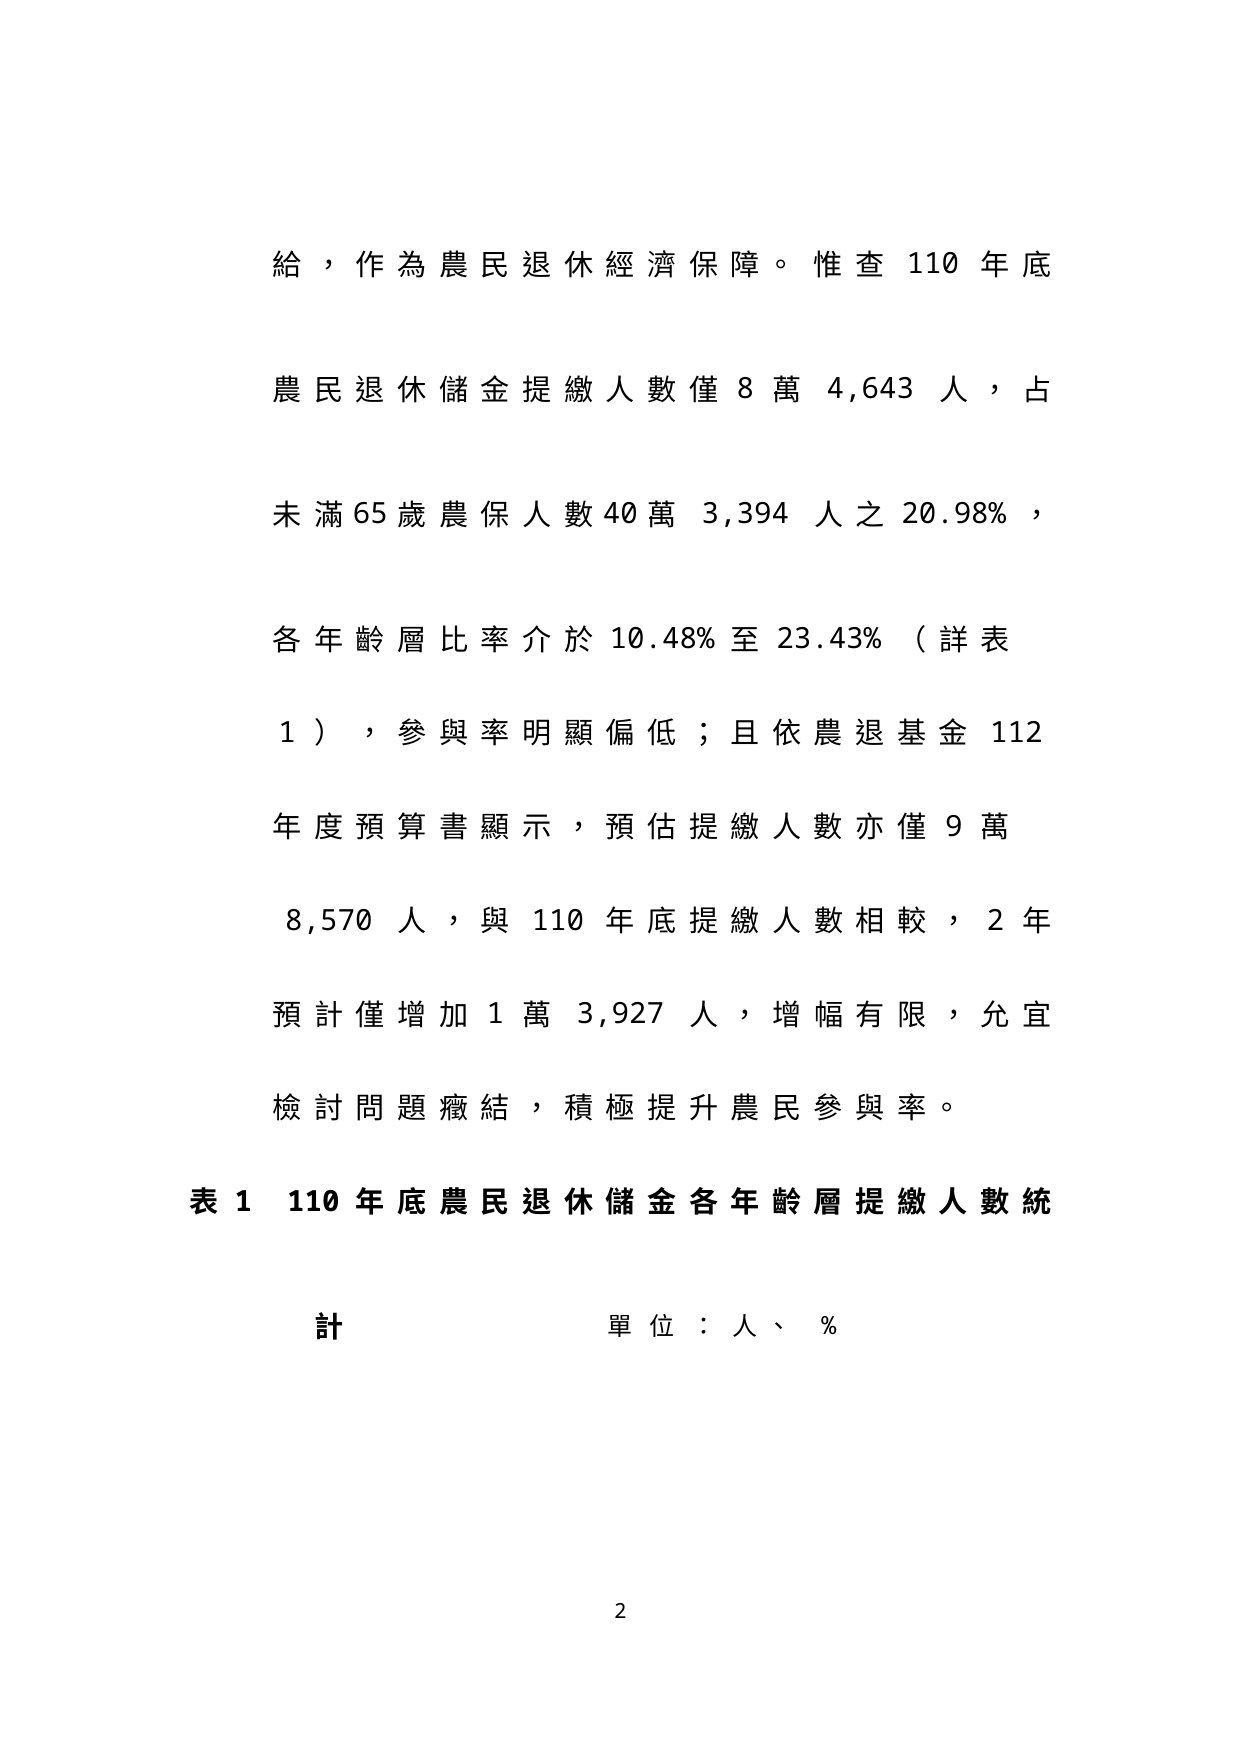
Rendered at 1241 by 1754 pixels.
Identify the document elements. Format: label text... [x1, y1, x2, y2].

text 表1 110年底農民退休儲金各年齡層提繳人數統計 單位：人、% [183, 1127, 1058, 1377]
text 給，作為農民退休經濟保障。惟查110年底農民退休儲金提繳人數僅8萬4,643人，占未滿65歲農保人數40萬3,394人之20.98%，各年齡層比率介於10.48%至23.43%（詳表1），參與率明顯偏低；且依農退基金112年度預算書顯示，預估提繳人數亦僅9萬8,570人，與110年底提繳人數相較，2年預計僅增加1萬3,927人，增幅有限，允宜檢討問題癥結，積極提升農民參與率。 [242, 189, 1058, 1127]
